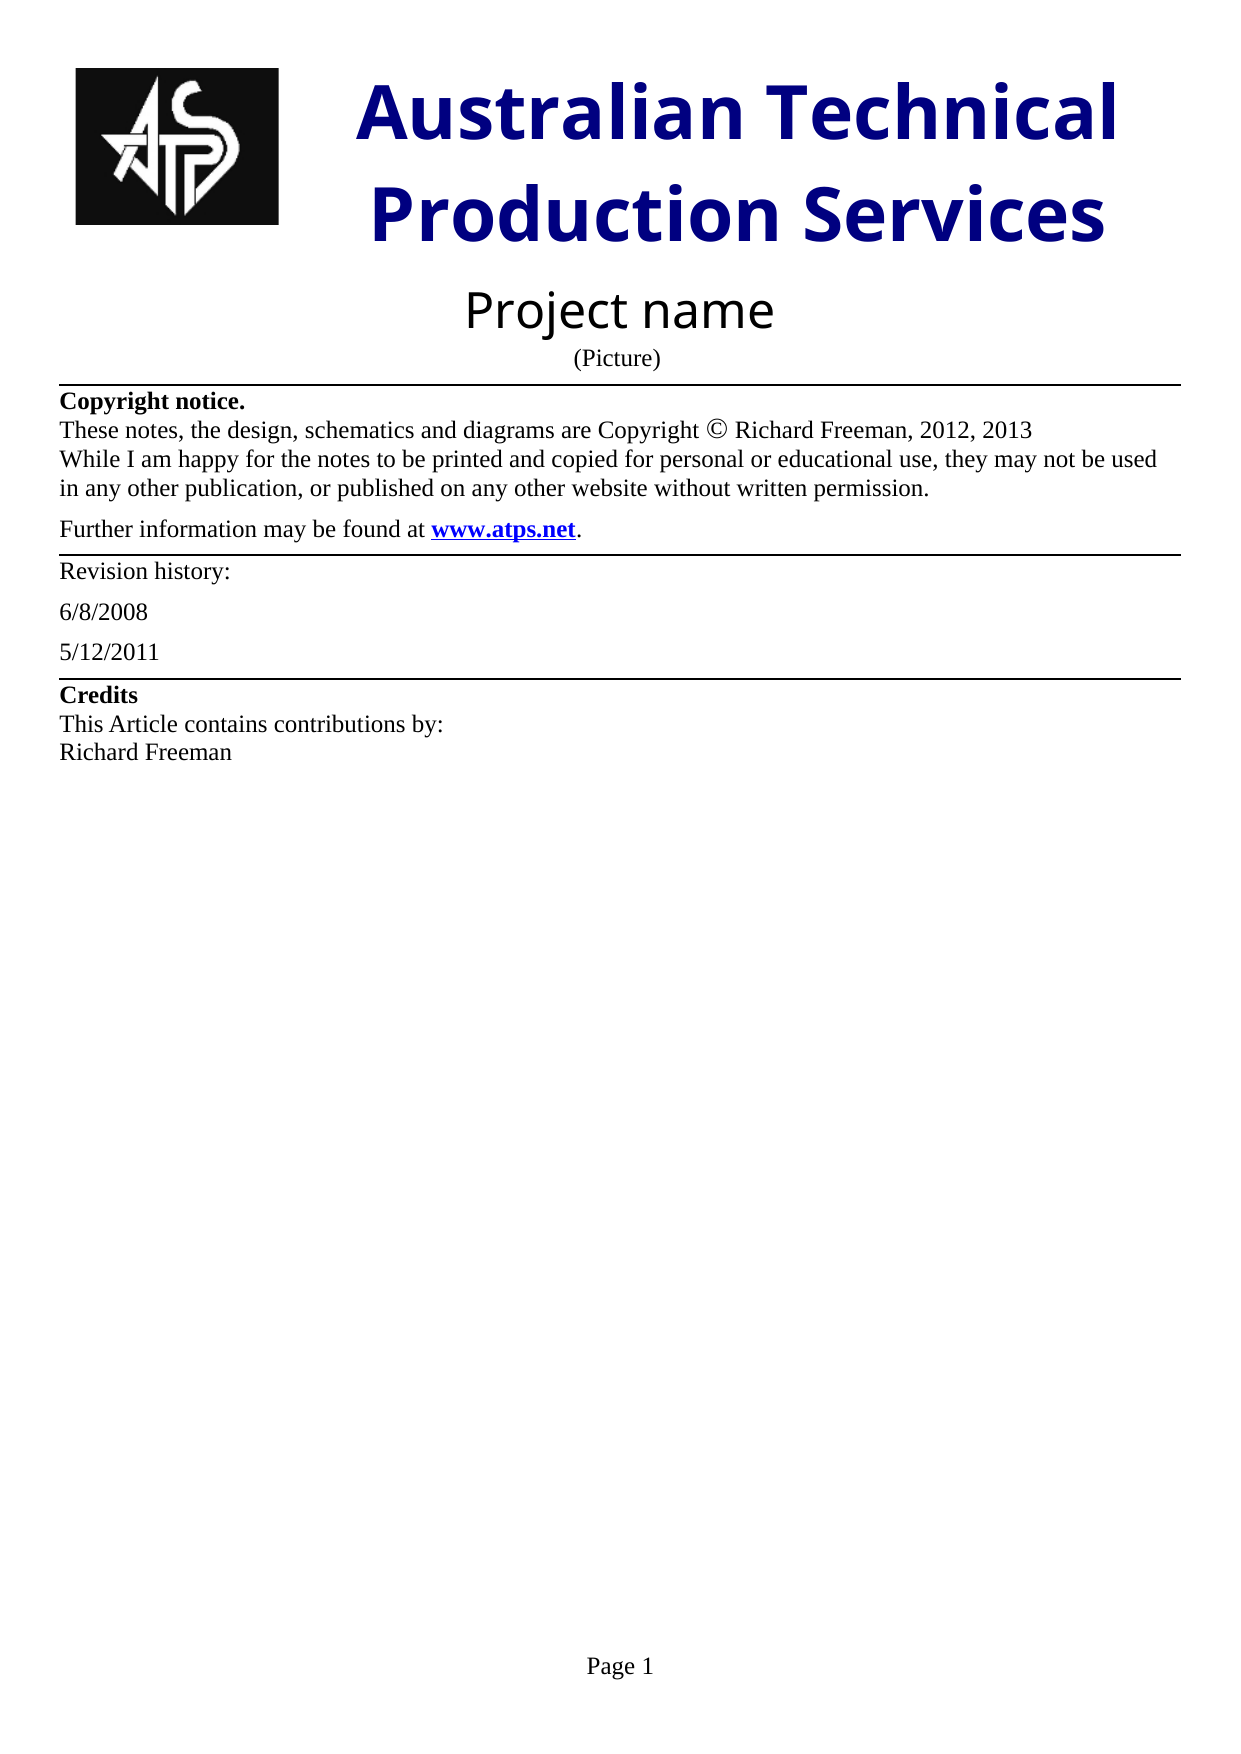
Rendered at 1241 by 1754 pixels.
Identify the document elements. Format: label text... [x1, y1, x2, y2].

text While I am happy for the notes to be printed and copied for personal or educational use, they may not be used in any other publication, or published on any other website without written permission. [59, 444, 1181, 502]
text Project name [59, 275, 1181, 343]
text Revision history: [59, 556, 1181, 585]
text Copyright notice. [59, 386, 1181, 415]
text This Article contains contributions by: [59, 709, 1181, 737]
text 6/8/2008 [59, 595, 1181, 626]
table_header Australian Technical Production Services [295, 59, 1181, 263]
text 5/12/2011 [59, 637, 1181, 666]
text (Picture) [59, 343, 1181, 372]
text Further information may be found at www.atps.net. [59, 514, 1181, 542]
table_header [59, 59, 295, 263]
text Credits [59, 680, 1181, 709]
text These notes, the design, schematics and diagrams are Copyright  Richard Freeman, 2012, 2013 [59, 415, 1181, 444]
text Richard Freeman [59, 737, 1181, 766]
